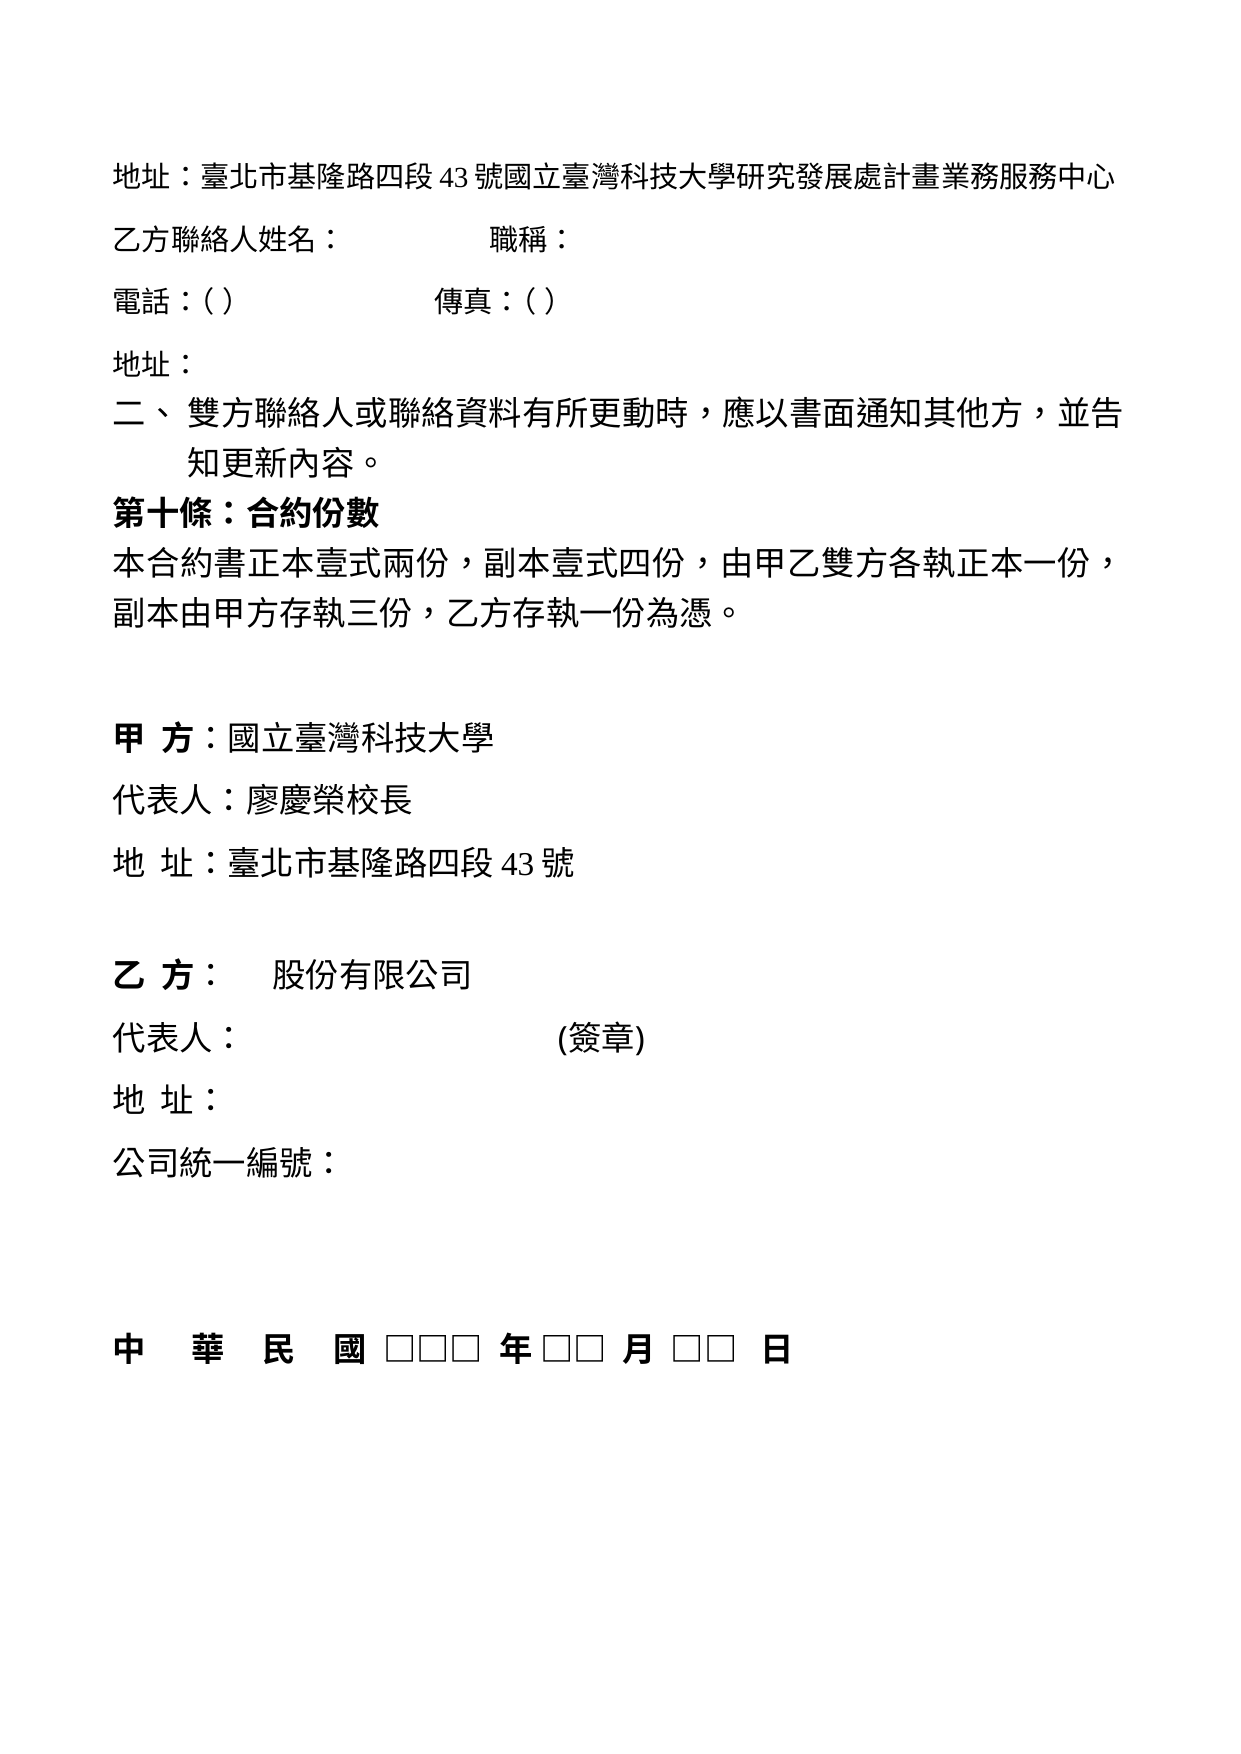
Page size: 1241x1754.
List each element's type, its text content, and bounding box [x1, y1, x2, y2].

text 地 址： [112, 1073, 1125, 1123]
text 乙 方： 股份有限公司 [112, 948, 1125, 998]
text 本合約書正本壹式兩份，副本壹式四份，由甲乙雙方各執正本一份，副本由甲方存執三份，乙方存執一份為憑。 [112, 535, 1125, 635]
text 代表人：廖慶榮校長 [112, 773, 1125, 823]
text 地址： [112, 335, 1125, 385]
text 第十條：合約份數 [112, 485, 1125, 535]
text 公司統一編號： [112, 1135, 1125, 1185]
text 代表人： (簽章) [112, 1010, 1125, 1060]
text 電話：（ ） 傳真：（ ） [112, 273, 1125, 323]
text 地址：臺北市基隆路四段43號國立臺灣科技大學研究發展處計畫業務服務中心 [112, 148, 1125, 198]
text 地 址：臺北市基隆路四段43號 [112, 835, 1125, 885]
list 雙方聯絡人或聯絡資料有所更動時，應以書面通知其他方，並告知更新內容。 [112, 385, 1125, 485]
text 甲 方：國立臺灣科技大學 [112, 710, 1125, 760]
text 乙方聯絡人姓名： 職稱： [112, 210, 1125, 260]
text 中 華 民 國 □□□ 年 □□ 月 □□ 日 [112, 1321, 1125, 1371]
